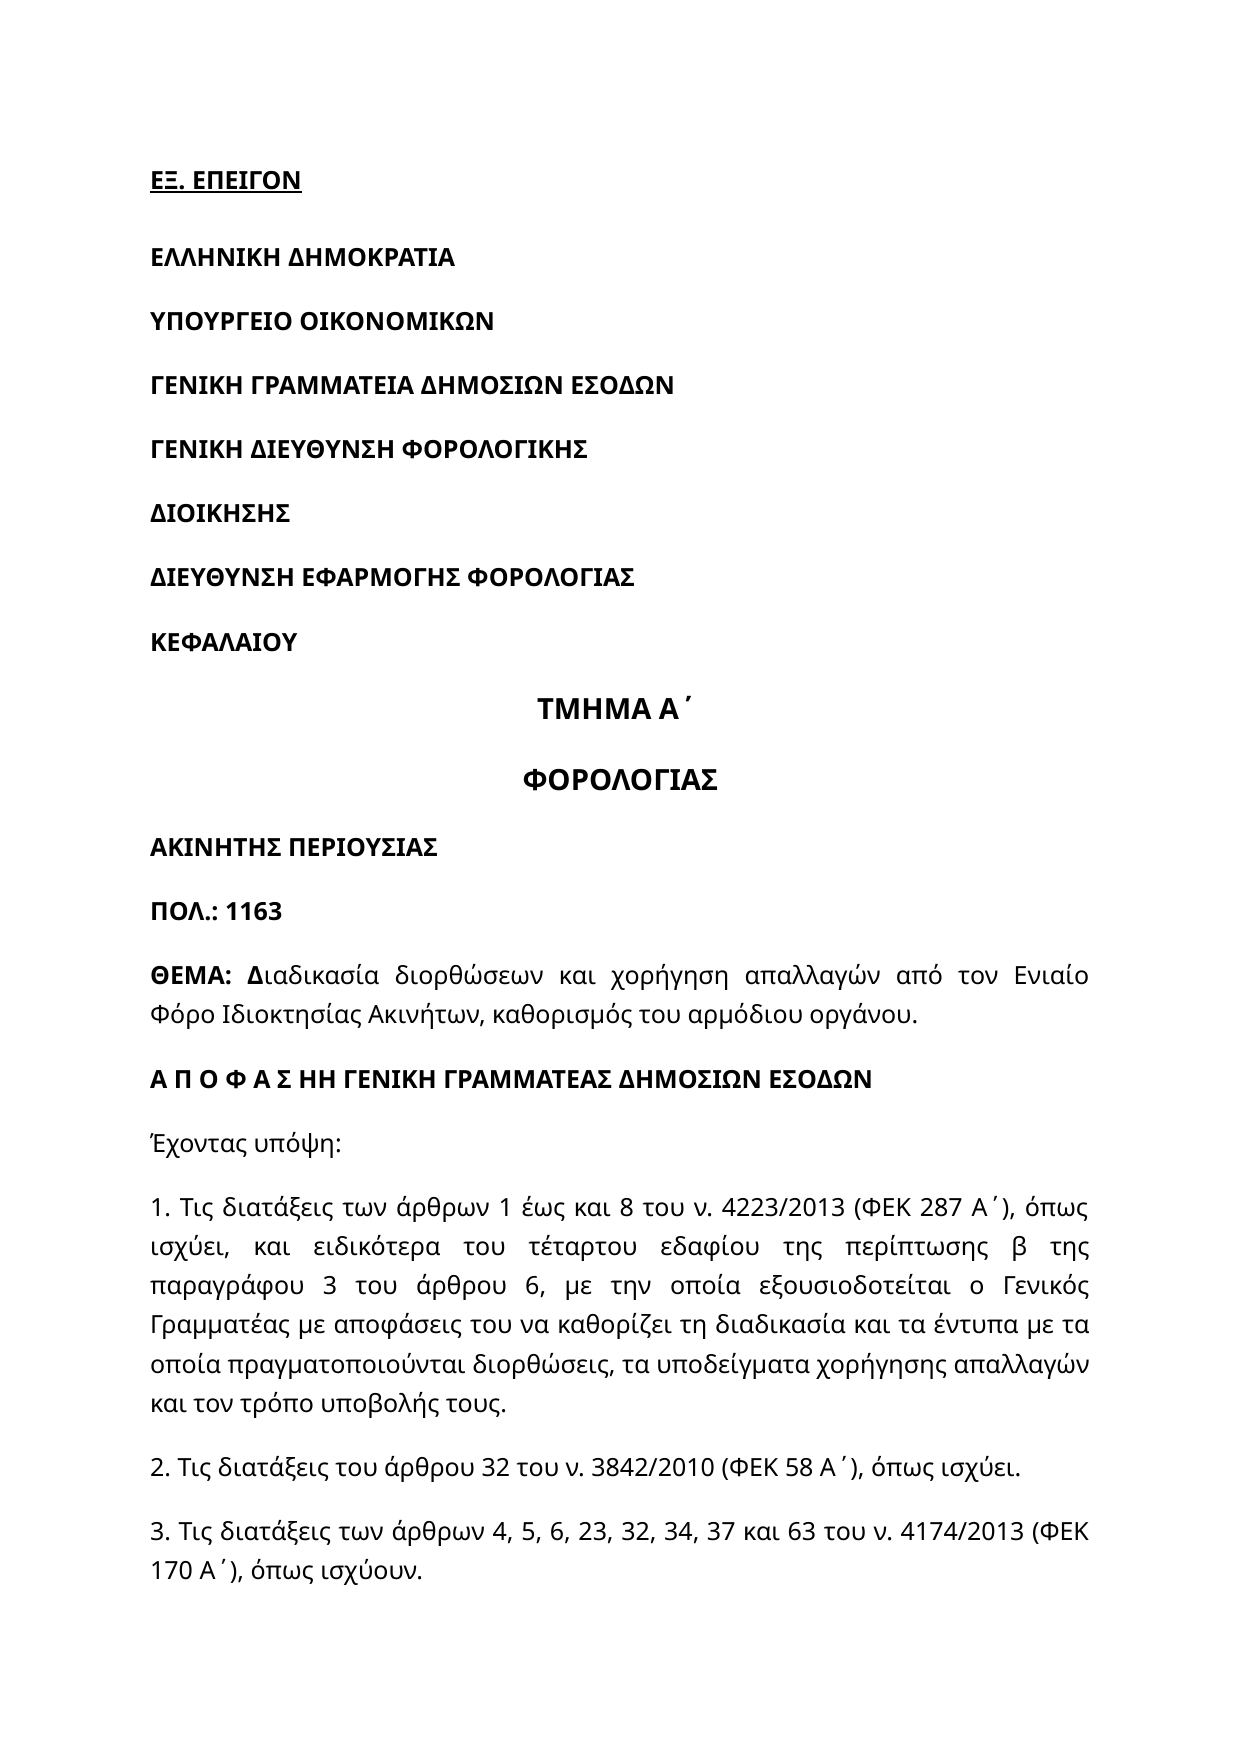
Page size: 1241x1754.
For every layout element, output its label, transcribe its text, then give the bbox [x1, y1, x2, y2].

text ΚΕΦΑΛΑΙΟΥ [150, 624, 1090, 658]
text Α Π Ο Φ Α Σ ΗΗ ΓΕΝΙΚΗ ΓΡΑΜΜΑΤΕΑΣ ΔΗΜΟΣΙΩΝ ΕΣΟΔΩΝ [150, 1061, 1090, 1095]
text ΑΚΙΝΗΤΗΣ ΠΕΡΙΟΥΣΙΑΣ [150, 829, 1090, 864]
text ΔΙΕΥΘΥΝΣΗ ΕΦΑΡΜΟΓΗΣ ΦΟΡΟΛΟΓΙΑΣ [150, 560, 1090, 594]
subtitle ΦΟΡΟΛΟΓΙΑΣ [150, 759, 1090, 799]
text 1. Τις διατάξεις των άρθρων 1 έως και 8 του ν. 4223/2013 (ΦΕΚ 287 Α΄), όπως ισχύει, και ειδικότερα του τέταρτου εδαφίου της περίπτωσης β της παραγράφου 3 του άρθρου 6, με την οποία εξουσιοδοτείται ο Γενικός Γραμματέας με αποφάσεις του να καθορίζει τη διαδικασία και τα έντυπα με τα οποία πραγματοποιούνται διορθώσεις, τα υποδείγματα χορήγησης απαλλαγών και τον τρόπο υποβολής τους. [150, 1189, 1090, 1419]
text ΓΕΝΙΚΗ ΓΡΑΜΜΑΤΕΙΑ ΔΗΜΟΣΙΩΝ ΕΣΟΔΩΝ [150, 367, 1090, 402]
text Έχοντας υπόψη: [150, 1125, 1090, 1159]
text ΕΛΛΗΝΙΚΗ ΔΗΜΟΚΡΑΤΙΑ [150, 239, 1090, 273]
text 2. Τις διατάξεις του άρθρου 32 του ν. 3842/2010 (ΦΕΚ 58 Α΄), όπως ισχύει. [150, 1449, 1090, 1484]
text ΓΕΝΙΚΗ ΔΙΕΥΘΥΝΣΗ ΦΟΡΟΛΟΓΙΚΗΣ [150, 432, 1090, 466]
text ΠΟΛ.: 1163 [150, 894, 1090, 928]
title EΞ. ΕΠΕΙΓΟΝ [150, 162, 1090, 197]
text ΘΕΜΑ: Διαδικασία διορθώσεων και χορήγηση απαλλαγών από τον Ενιαίο Φόρο Ιδιοκτησίας Ακινήτων, καθορισμός του αρμόδιου οργάνου. [150, 958, 1090, 1031]
text ΔΙΟΙΚΗΣΗΣ [150, 496, 1090, 530]
subtitle ΤΜΗΜΑ Α΄ [150, 688, 1090, 728]
text 3. Τις διατάξεις των άρθρων 4, 5, 6, 23, 32, 34, 37 και 63 του ν. 4174/2013 (ΦΕΚ 170 Α΄), όπως ισχύουν. [150, 1514, 1090, 1587]
text ΥΠΟΥΡΓΕΙΟ ΟΙΚΟΝΟΜΙΚΩΝ [150, 303, 1090, 337]
